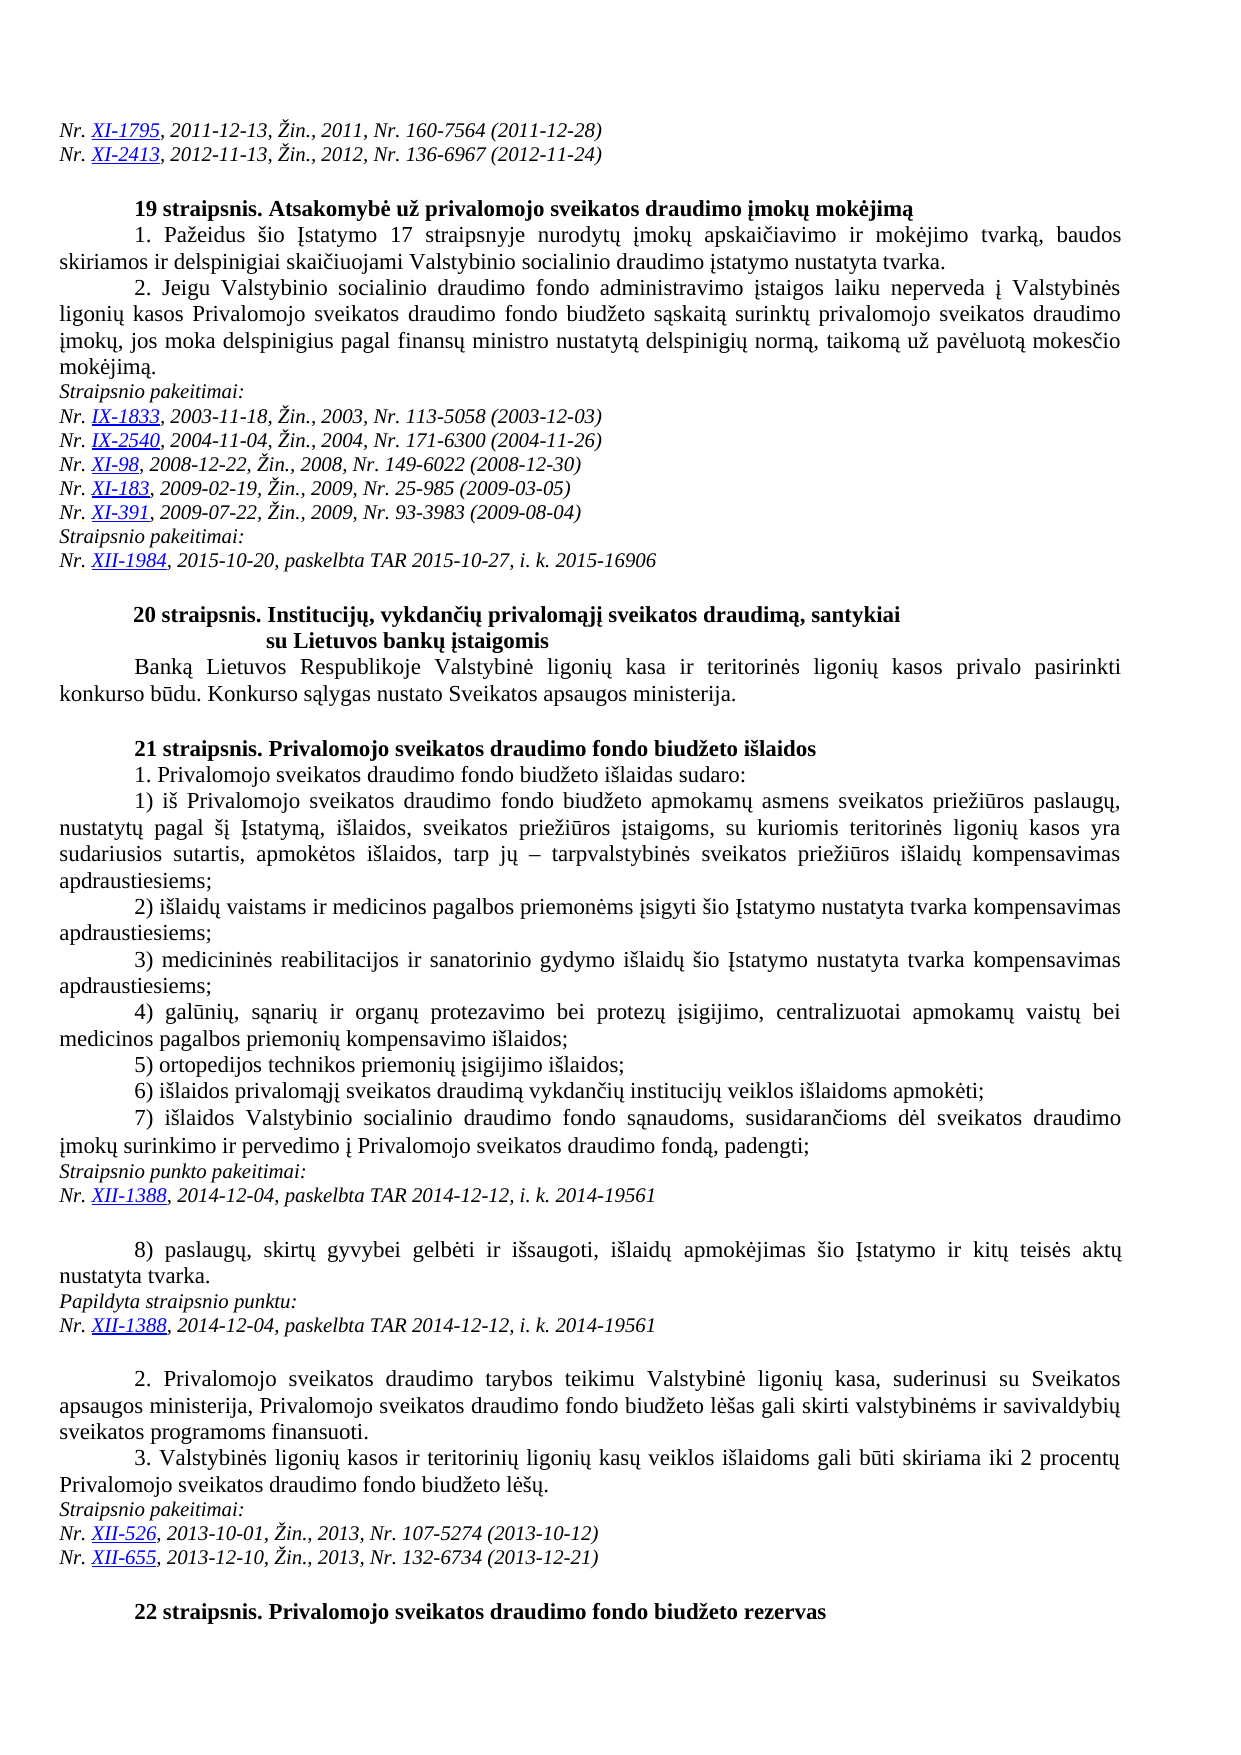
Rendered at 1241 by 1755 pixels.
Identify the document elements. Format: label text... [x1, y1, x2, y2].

text Nr. XII-1984, 2015-10-20, paskelbta TAR 2015-10-27, i. k. 2015-16906 [59, 548, 1122, 572]
text Nr. IX-2540, 2004-11-04, Žin., 2004, Nr. 171-6300 (2004-11-26) [59, 428, 1122, 452]
text 3) medicininės reabilitacijos ir sanatorinio gydymo išlaidų šio Įstatymo nustatyta tvarka kompensavimas apdraustiesiems; [59, 946, 1122, 998]
text Nr. XII-1388, 2014-12-04, paskelbta TAR 2014-12-12, i. k. 2014-19561 [59, 1313, 1122, 1337]
text 1) iš Privalomojo sveikatos draudimo fondo biudžeto apmokamų asmens sveikatos priežiūros paslaugų, nustatytų pagal šį Įstatymą, išlaidos, sveikatos priežiūros įstaigoms, su kuriomis teritorinės ligonių kasos yra sudariusios sutartis, apmokėtos išlaidos, tarp jų – tarpvalstybinės sveikatos priežiūros išlaidų kompensavimas apdraustiesiems; [59, 788, 1122, 893]
text Nr. XI-391, 2009-07-22, Žin., 2009, Nr. 93-3983 (2009-08-04) [59, 500, 1122, 524]
text 1. Pažeidus šio Įstatymo 17 straipsnyje nurodytų įmokų apskaičiavimo ir mokėjimo tvarką, baudos skiriamos ir delspinigiai skaičiuojami Valstybinio socialinio draudimo įstatymo nustatyta tvarka. [59, 221, 1122, 274]
text Straipsnio punkto pakeitimai: [59, 1159, 1122, 1183]
text 5) ortopedijos technikos priemonių įsigijimo išlaidos; [59, 1051, 1122, 1077]
text Nr. XII-1388, 2014-12-04, paskelbta TAR 2014-12-12, i. k. 2014-19561 [59, 1183, 1122, 1207]
text 21 straipsnis. Privalomojo sveikatos draudimo fondo biudžeto išlaidos [59, 735, 1122, 761]
text Straipsnio pakeitimai: [59, 379, 1122, 403]
text 1. Privalomojo sveikatos draudimo fondo biudžeto išlaidas sudaro: [59, 761, 1122, 788]
text 2. Jeigu Valstybinio socialinio draudimo fondo administravimo įstaigos laiku neperveda į Valstybinės ligonių kasos Privalomojo sveikatos draudimo fondo biudžeto sąskaitą surinktų privalomojo sveikatos draudimo įmokų, jos moka delspinigius pagal finansų ministro nustatytą delspinigių normą, taikomą už pavėluotą mokesčio mokėjimą. [59, 274, 1122, 379]
text Nr. IX-1833, 2003-11-18, Žin., 2003, Nr. 113-5058 (2003-12-03) [59, 403, 1122, 428]
text 6) išlaidos privalomąjį sveikatos draudimą vykdančių institucijų veiklos išlaidoms apmokėti; [59, 1077, 1122, 1104]
text Banką Lietuvos Respublikoje Valstybinė ligonių kasa ir teritorinės ligonių kasos privalo pasirinkti konkurso būdu. Konkurso sąlygas nustato Sveikatos apsaugos ministerija. [59, 653, 1122, 706]
text 2) išlaidų vaistams ir medicinos pagalbos priemonėms įsigyti šio Įstatymo nustatyta tvarka kompensavimas apdraustiesiems; [59, 893, 1122, 946]
text Nr. XI-1795, 2011-12-13, Žin., 2011, Nr. 160-7564 (2011-12-28) [59, 118, 1122, 142]
text Nr. XII-655, 2013-12-10, Žin., 2013, Nr. 132-6734 (2013-12-21) [59, 1545, 1122, 1569]
text 8) paslaugų, skirtų gyvybei gelbėti ir išsaugoti, išlaidų apmokėjimas šio Įstatymo ir kitų teisės aktų nustatyta tvarka. [59, 1236, 1122, 1288]
text 22 straipsnis. Privalomojo sveikatos draudimo fondo biudžeto rezervas [59, 1598, 1122, 1624]
text Nr. XI-183, 2009-02-19, Žin., 2009, Nr. 25-985 (2009-03-05) [59, 476, 1122, 500]
text 4) galūnių, sąnarių ir organų protezavimo bei protezų įsigijimo, centralizuotai apmokamų vaistų bei medicinos pagalbos priemonių kompensavimo išlaidos; [59, 998, 1122, 1051]
text 2. Privalomojo sveikatos draudimo tarybos teikimu Valstybinė ligonių kasa, suderinusi su Sveikatos apsaugos ministerija, Privalomojo sveikatos draudimo fondo biudžeto lėšas gali skirti valstybinėms ir savivaldybių sveikatos programoms finansuoti. [59, 1365, 1122, 1444]
text Papildyta straipsnio punktu: [59, 1288, 1122, 1313]
text Nr. XI-98, 2008-12-22, Žin., 2008, Nr. 149-6022 (2008-12-30) [59, 452, 1122, 476]
text su Lietuvos bankų įstaigomis [59, 627, 1122, 653]
text 19 straipsnis. Atsakomybė už privalomojo sveikatos draudimo įmokų mokėjimą [59, 195, 1122, 221]
text Nr. XI-2413, 2012-11-13, Žin., 2012, Nr. 136-6967 (2012-11-24) [59, 142, 1122, 166]
text Straipsnio pakeitimai: [59, 524, 1122, 548]
text Nr. XII-526, 2013-10-01, Žin., 2013, Nr. 107-5274 (2013-10-12) [59, 1521, 1122, 1545]
text 7) išlaidos Valstybinio socialinio draudimo fondo sąnaudoms, susidarančioms dėl sveikatos draudimo įmokų surinkimo ir pervedimo į Privalomojo sveikatos draudimo fondą, padengti; [59, 1104, 1122, 1159]
text Straipsnio pakeitimai: [59, 1497, 1122, 1521]
text 3. Valstybinės ligonių kasos ir teritorinių ligonių kasų veiklos išlaidoms gali būti skiriama iki 2 procentų Privalomojo sveikatos draudimo fondo biudžeto lėšų. [59, 1444, 1122, 1497]
text 20 straipsnis. Institucijų, vykdančių privalomąjį sveikatos draudimą, santykiai [59, 601, 1122, 627]
